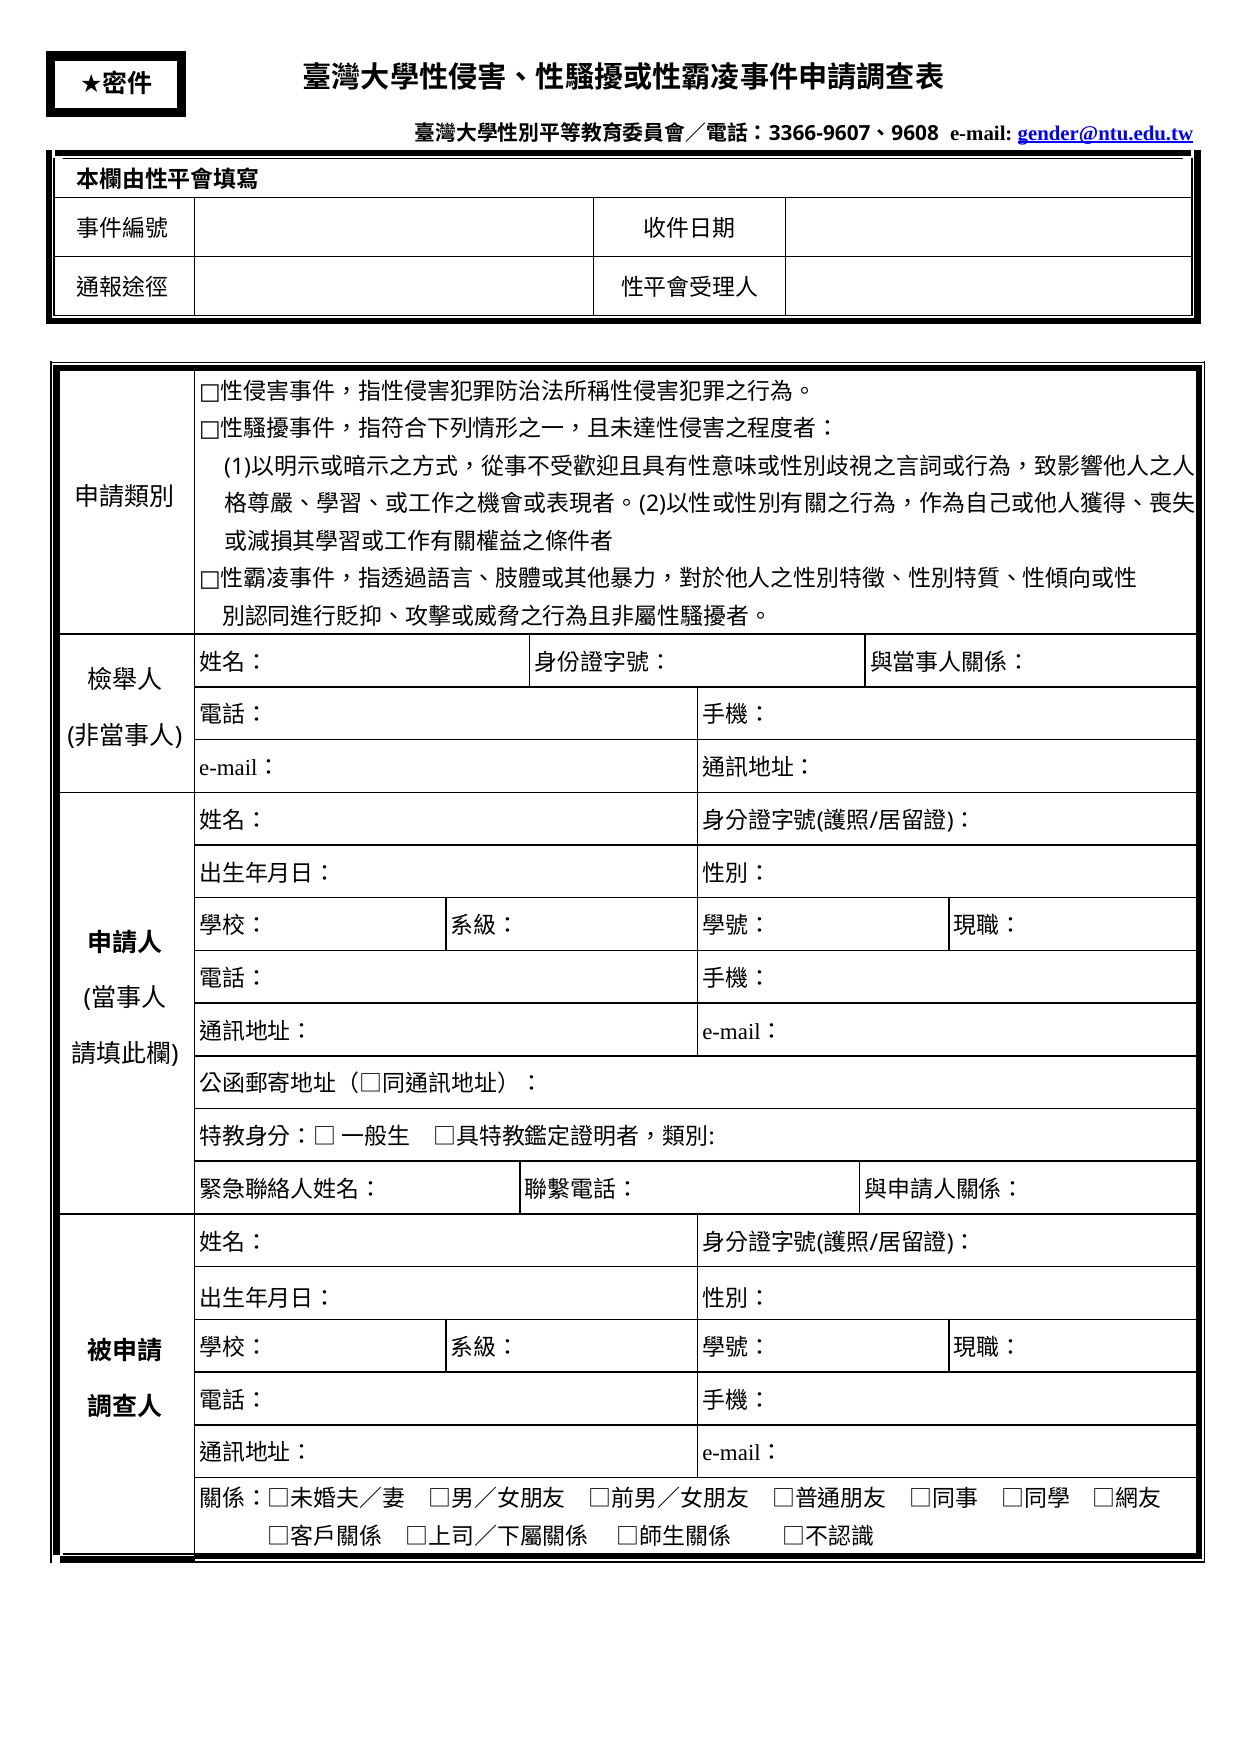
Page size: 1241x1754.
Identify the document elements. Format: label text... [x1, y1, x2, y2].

table_cell 收件日期 [594, 198, 785, 256]
table_cell 本欄由性平會填寫 [52, 150, 1194, 197]
table_cell 關係：□未婚夫／妻 □男／女朋友 □前男／女朋友 □普通朋友 □同事 □同學 □網友 □客戶關係 □上司／下屬關係 □師生關係 □不認識 [195, 1478, 1196, 1553]
table_cell [786, 257, 1191, 314]
table_cell 手機： [698, 1373, 1196, 1424]
table_cell [195, 198, 593, 256]
table_header 申請類別 [60, 371, 194, 633]
table_cell 性平會受理人 [594, 257, 785, 314]
table_cell 現職： [950, 898, 1196, 949]
table_cell [195, 257, 593, 314]
table_cell 性別： [698, 1267, 1196, 1318]
table_cell 身份證字號： [530, 635, 864, 686]
table_cell [786, 198, 1191, 256]
table_cell 手機： [698, 951, 1196, 1002]
table_cell 通訊地址： [698, 740, 1196, 791]
table_cell 特教身分：□ 一般生 □具特教鑑定證明者，類別: [195, 1109, 1196, 1160]
table_cell 學校： [195, 1320, 445, 1371]
table_cell 學號： [698, 1320, 948, 1371]
table_cell 系級： [447, 1320, 697, 1371]
table_cell 身分證字號(護照/居留證)： [698, 1215, 1196, 1266]
table_cell 通報途徑 [55, 257, 194, 314]
table_cell 電話： [195, 688, 697, 739]
table_cell 性別： [698, 846, 1196, 897]
table_cell 與當事人關係： [866, 635, 1196, 686]
table_cell 公函郵寄地址（□同通訊地址）： [195, 1057, 1196, 1108]
table_cell 電話： [195, 951, 697, 1002]
table_header 臺灣大學性侵害、性騷擾或性霸凌事件申請調查表 臺灣大學性別平等教育委員會／電話：3366-9607、9608 e-mail: gender@ntu.edu.tw [50, 37, 1196, 150]
table_cell 與申請人關係： [860, 1162, 1196, 1213]
table_cell 緊急聯絡人姓名： [195, 1162, 519, 1213]
table_cell 身分證字號(護照/居留證)： [698, 793, 1196, 844]
table_cell 系級： [447, 898, 697, 949]
table_cell e-mail： [698, 1426, 1196, 1477]
table_cell 手機： [698, 688, 1196, 739]
table_cell 申請人 (當事人 請填此欄) [60, 793, 194, 1213]
table_cell 事件編號 [55, 198, 194, 256]
table_cell 姓名： [195, 635, 529, 686]
table_cell 學號： [698, 898, 948, 949]
table_cell 出生年月日： [195, 846, 697, 897]
table_cell 姓名： [195, 1215, 697, 1266]
table_cell 聯繫電話： [521, 1162, 859, 1213]
table_cell 現職： [950, 1320, 1196, 1371]
table_cell 姓名： [195, 793, 697, 844]
table_cell 檢舉人 (非當事人) [60, 635, 194, 791]
table_cell 通訊地址： [195, 1426, 697, 1477]
table_cell e-mail： [698, 1004, 1196, 1055]
table_cell 電話： [195, 1373, 697, 1424]
table_cell 通訊地址： [195, 1004, 697, 1055]
table_header □性侵害事件，指性侵害犯罪防治法所稱性侵害犯罪之行為。 □性騷擾事件，指符合下列情形之一，且未達性侵害之程度者： (1)以明示或暗示之方式，從事不受歡迎且具有性意味或性別歧視之言詞或行為，致影響他人之人格尊嚴、學習、或工作之機會或表現者。(2)以性或性別有關之行為，作為自己或他人獲得、喪失或減損其學習或工作有關權益之條件者 □性霸凌事件，指透過語言、肢體或其他暴力，對於他人之性別特徵、性別特質、性傾向或性 別認同進行貶抑、攻擊或威脅之行為且非屬性騷擾者。 [195, 371, 1196, 633]
table_cell 被申請 調查人 [60, 1215, 194, 1553]
table_cell 學校： [195, 898, 445, 949]
table_cell e-mail： [195, 740, 697, 791]
table_cell 出生年月日： [195, 1267, 697, 1318]
